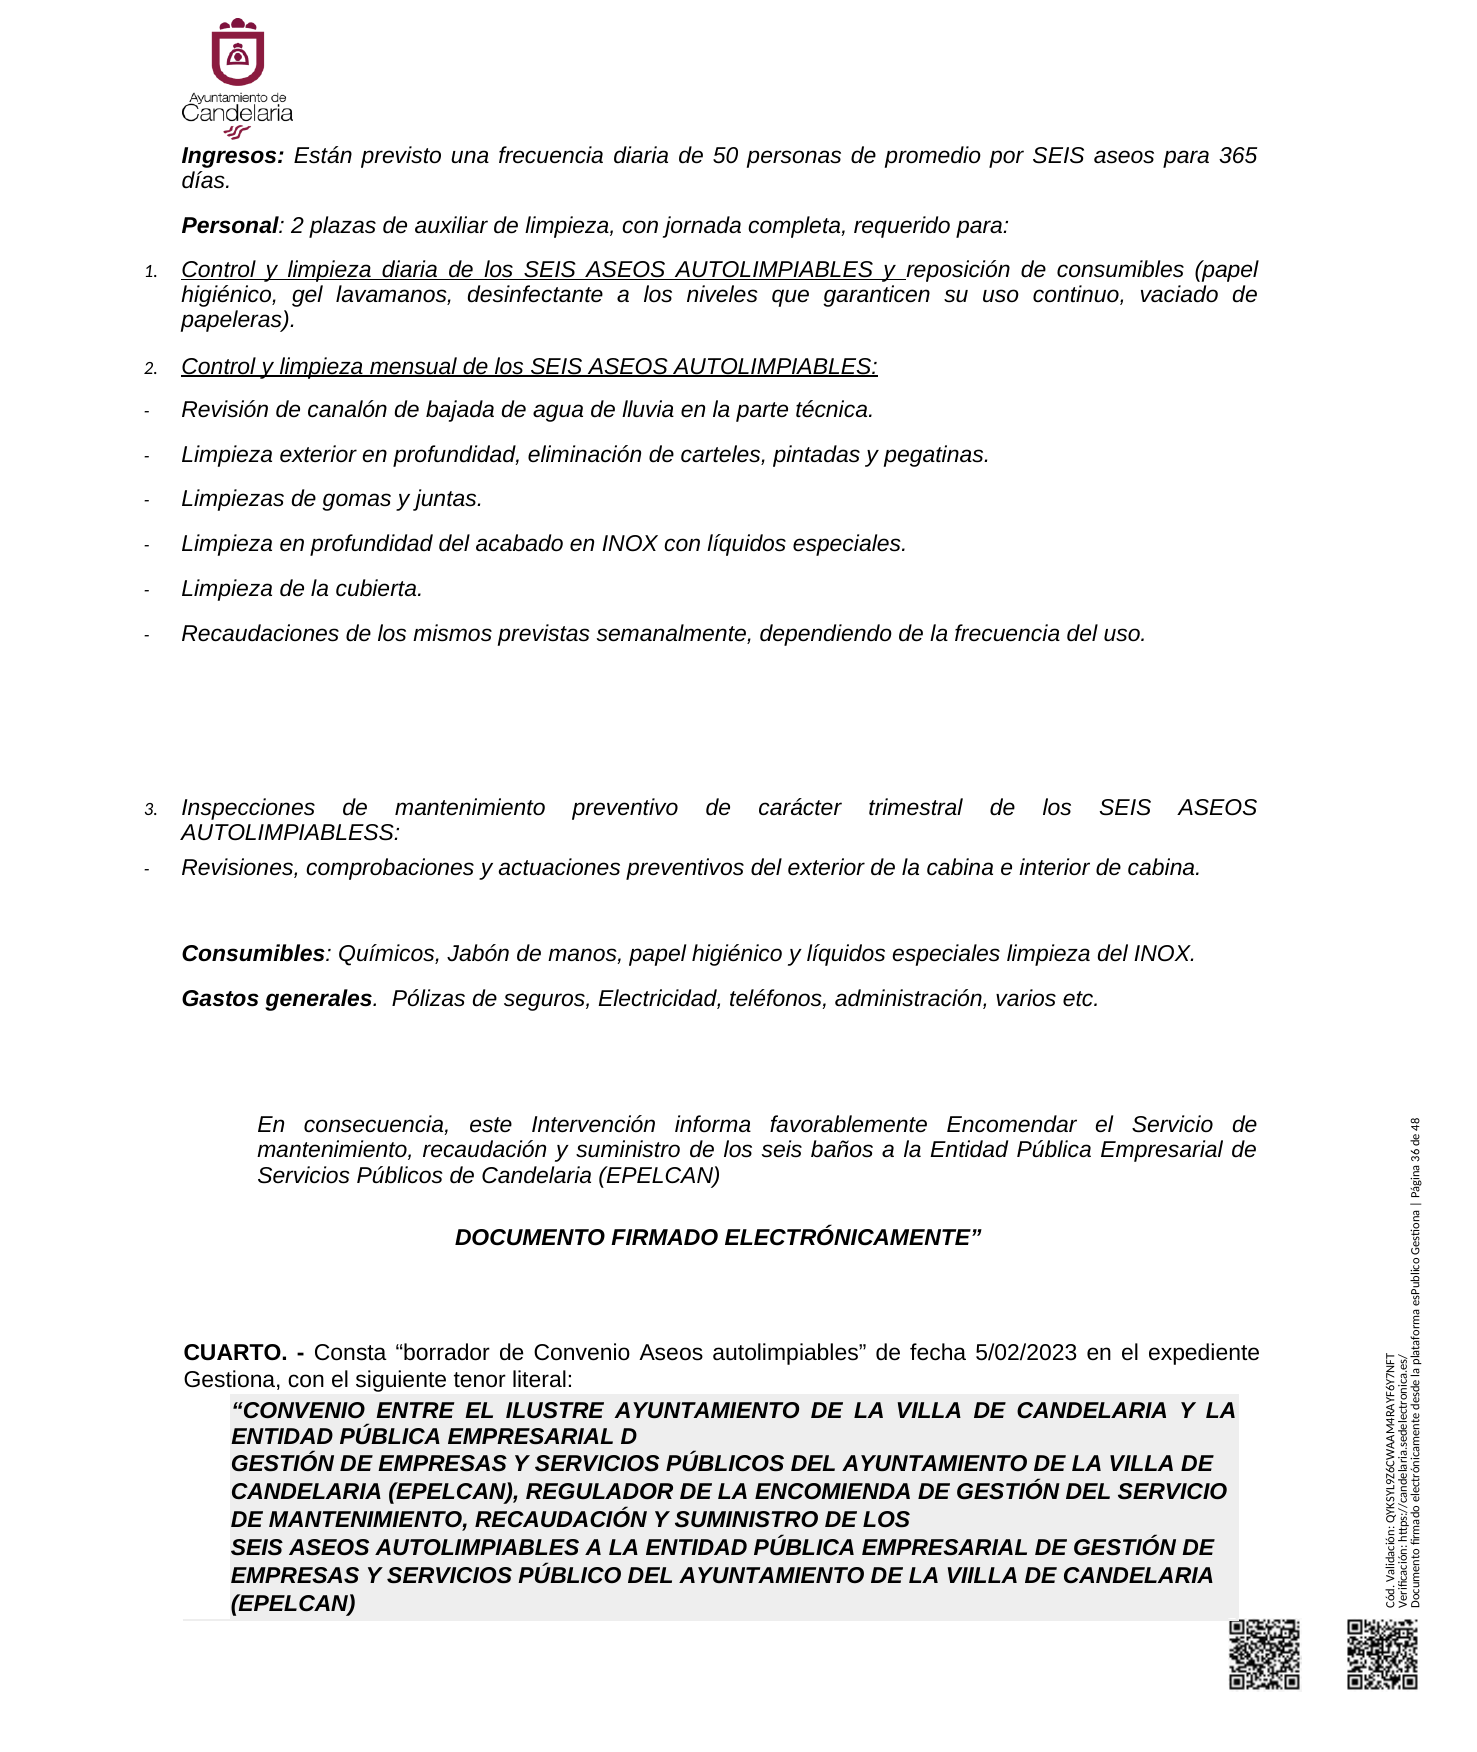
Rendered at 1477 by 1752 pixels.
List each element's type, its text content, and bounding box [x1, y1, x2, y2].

text Personal: 2 plazas de auxiliar de limpieza, con jornada completa, requerido para: [181, 213, 1261, 238]
text En consecuencia, este Intervención informa favorablemente Encomendar el Servicio de mantenimiento, recaudación y suministro de los seis baños a la Entidad Pública Empresarial de Servicios Públicos de Candelaria (EPELCAN) [257, 1113, 1261, 1188]
text DOCUMENTO FIRMADO ELECTRÓNICAMENTE” [181, 1224, 1262, 1250]
list Control y limpieza mensual de los SEIS ASEOS AUTOLIMPIABLES: [144, 353, 1261, 379]
list Revisiones, comprobaciones y actuaciones preventivos del exterior de la cabina e interior de cabina. [144, 856, 1261, 881]
text Consumibles: Químicos, Jabón de manos, papel higiénico y líquidos especiales limpieza del INOX. [181, 941, 1261, 966]
list Control y limpieza diaria de los SEIS ASEOS AUTOLIMPIABLES y reposición de consumibles (papel higiénico, gel lavamanos, desinfectante a los niveles que garanticen su uso continuo, vaciado de papeleras). [144, 258, 1261, 333]
list Limpiezas de gomas y juntas. [144, 487, 1261, 512]
text Ingresos: Están previsto una frecuencia diaria de 50 personas de promedio por SEIS aseos para 365 días. [181, 143, 1261, 193]
table_header [183, 1394, 230, 1619]
table_header “CONVENIO ENTRE EL ILUSTRE AYUNTAMIENTO DE LA VILLA DE CANDELARIA Y LA ENTIDAD PÚBLICA EMPRESARIAL D GESTIÓN DE EMPRESAS Y SERVICIOS PÚBLICOS DEL AYUNTAMIENTO DE LA VILLA DE CANDELARIA (EPELCAN), REGULADOR DE LA ENCOMIENDA DE GESTIÓN DEL SERVICIO DE MANTENIMIENTO, RECAUDACIÓN Y SUMINISTRO DE LOS SEIS ASEOS AUTOLIMPIABLES A LA ENTIDAD PÚBLICA EMPRESARIAL DE GESTIÓN DE EMPRESAS Y SERVICIOS PÚBLICO DEL AYUNTAMIENTO DE LA VIILLA DE CANDELARIA (EPELCAN) [230, 1396, 1239, 1619]
list Inspecciones de mantenimiento preventivo de carácter trimestral de los SEIS ASEOS AUTOLIMPIABLESS: [144, 795, 1261, 845]
list Limpieza exterior en profundidad, eliminación de carteles, pintadas y pegatinas. [144, 442, 1261, 467]
list Limpieza de la cubierta. [144, 577, 1261, 602]
list Revisión de canalón de bajada de agua de lluvia en la parte técnica. [144, 397, 1261, 422]
text Gastos generales. Pólizas de seguros, Electricidad, teléfonos, administración, varios etc. [181, 986, 1261, 1011]
list Recaudaciones de los mismos previstas semanalmente, dependiendo de la frecuencia del uso. [144, 621, 1261, 646]
text CUARTO. - Consta “borrador de Convenio Aseos autolimpiables” de fecha 5/02/2023 en el expediente Gestiona, con el siguiente tenor literal: [183, 1339, 1261, 1392]
list Limpieza en profundidad del acabado en INOX con líquidos especiales. [144, 532, 1261, 557]
